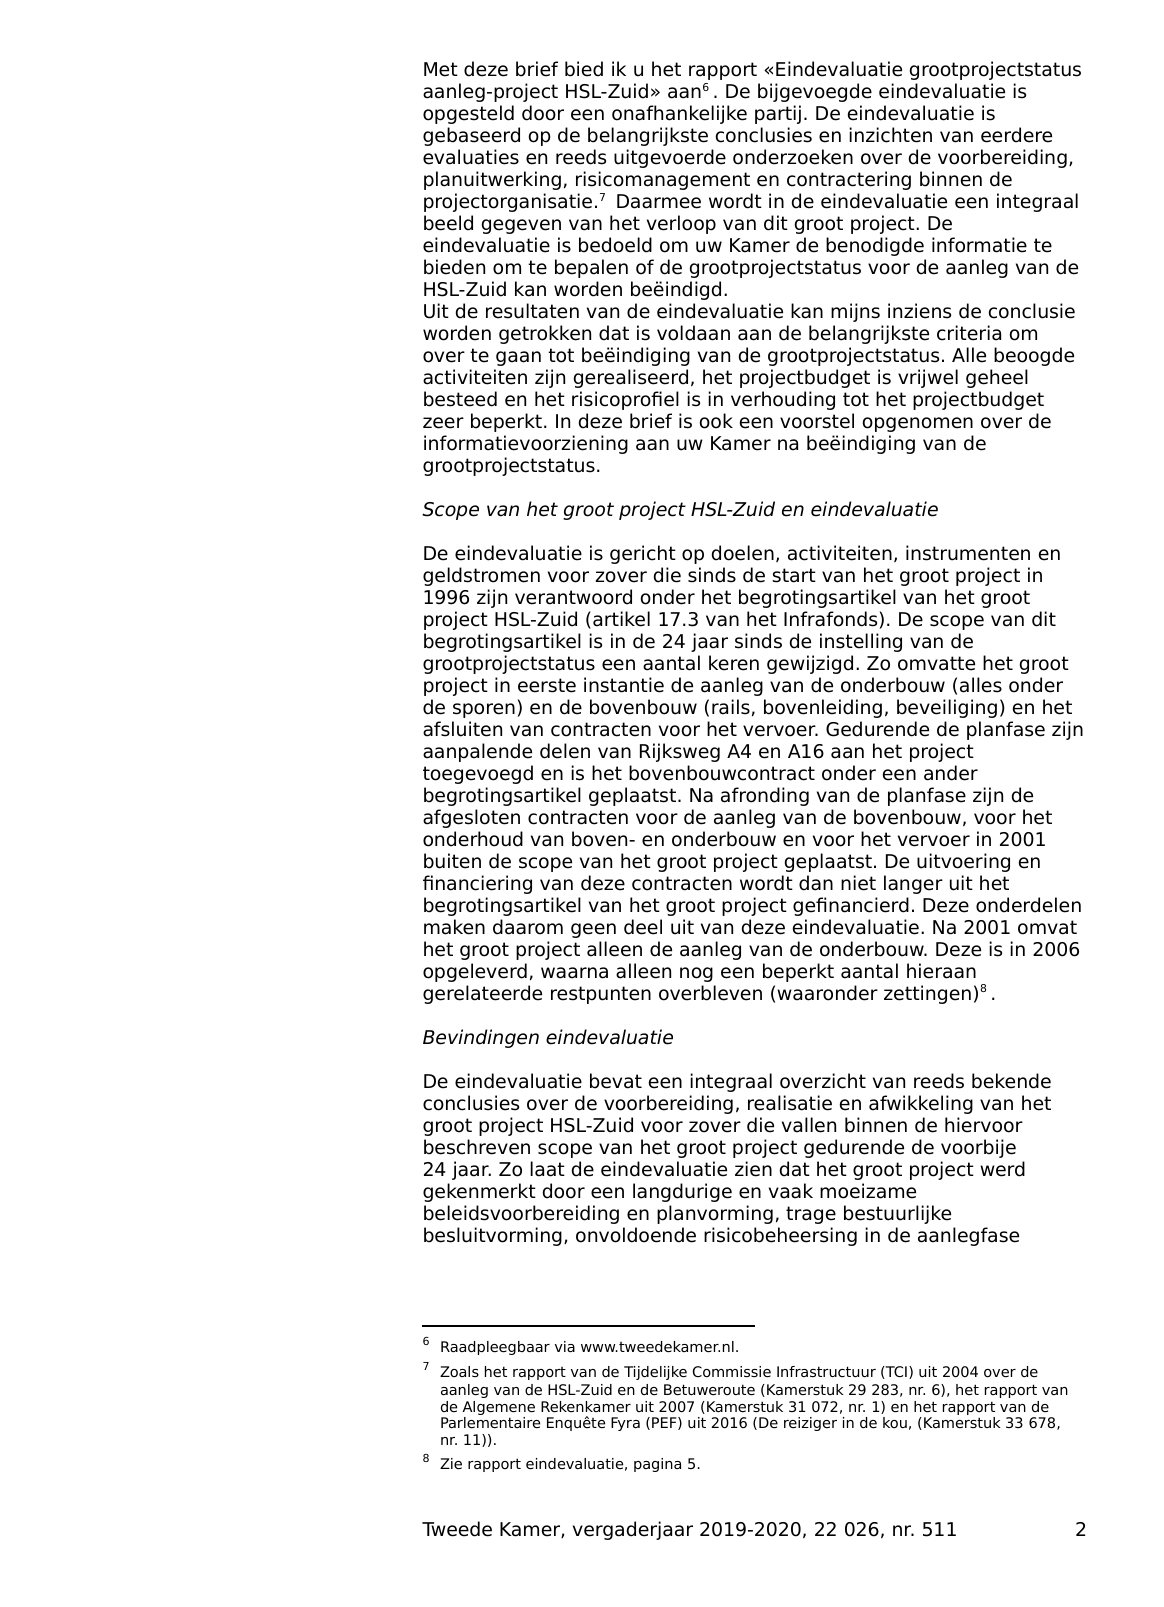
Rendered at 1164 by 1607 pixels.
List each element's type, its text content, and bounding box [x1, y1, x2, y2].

text Zoals het rapport van de Tijdelijke Commissie Infrastructuur (TCI) uit 2004 over de aanleg van de HSL-Zuid en de Betuweroute (Kamerstuk 29 283, nr. 6), het rapport van de Algemene Rekenkamer uit 2007 (Kamerstuk 31 072, nr. 1) en het rapport van de Parlementaire Enquête Fyra (PEF) uit 2016 (De reiziger in de kou, (Kamerstuk 33 678, nr. 11)). [422, 1360, 1087, 1449]
text Uit de resultaten van de eindevaluatie kan mijns inziens de conclusie worden getrokken dat is voldaan aan de belangrijkste criteria om over te gaan tot beëindiging van de grootprojectstatus. Alle beoogde activiteiten zijn gerealiseerd, het projectbudget is vrijwel geheel besteed en het risicoprofiel is in verhouding tot het projectbudget zeer beperkt. In deze brief is ook een voorstel opgenomen over de informatievoorziening aan uw Kamer na beëindiging van de grootprojectstatus. [422, 301, 1087, 477]
text Met deze brief bied ik u het rapport «Eindevaluatie grootprojectstatus aanleg-project HSL-Zuid» aan. De bijgevoegde eindevaluatie is opgesteld door een onafhankelijke partij. De eindevaluatie is gebaseerd op de belangrijkste conclusies en inzichten van eerdere evaluaties en reeds uitgevoerde onderzoeken over de voorbereiding, planuitwerking, risicomanagement en contractering binnen de projectorganisatie. Daarmee wordt in de eindevaluatie een integraal beeld gegeven van het verloop van dit groot project. De eindevaluatie is bedoeld om uw Kamer de benodigde informatie te bieden om te bepalen of de grootprojectstatus voor de aanleg van de HSL-Zuid kan worden beëindigd. [422, 59, 1087, 301]
subtitle Bevindingen eindevaluatie [422, 1027, 1087, 1049]
text Raadpleegbaar via www.tweedekamer.nl. [422, 1335, 1087, 1357]
text De eindevaluatie bevat een integraal overzicht van reeds bekende conclusies over de voorbereiding, realisatie en afwikkeling van het groot project HSL-Zuid voor zover die vallen binnen de hiervoor beschreven scope van het groot project gedurende de voorbije 24 jaar. Zo laat de eindevaluatie zien dat het groot project werd gekenmerkt door een langdurige en vaak moeizame beleidsvoorbereiding en planvorming, trage bestuurlijke besluitvorming, onvoldoende risicobeheersing in de aanlegfase [422, 1071, 1087, 1247]
text Zie rapport eindevaluatie, pagina 5. [422, 1452, 1087, 1474]
subtitle Scope van het groot project HSL-Zuid en eindevaluatie [422, 499, 1087, 521]
text De eindevaluatie is gericht op doelen, activiteiten, instrumenten en geldstromen voor zover die sinds de start van het groot project in 1996 zijn verantwoord onder het begrotingsartikel van het groot project HSL-Zuid (artikel 17.3 van het Infrafonds). De scope van dit begrotingsartikel is in de 24 jaar sinds de instelling van de grootprojectstatus een aantal keren gewijzigd. Zo omvatte het groot project in eerste instantie de aanleg van de onderbouw (alles onder de sporen) en de bovenbouw (rails, bovenleiding, beveiliging) en het afsluiten van contracten voor het vervoer. Gedurende de planfase zijn aanpalende delen van Rijksweg A4 en A16 aan het project toegevoegd en is het bovenbouwcontract onder een ander begrotingsartikel geplaatst. Na afronding van de planfase zijn de afgesloten contracten voor de aanleg van de bovenbouw, voor het onderhoud van boven- en onderbouw en voor het vervoer in 2001 buiten de scope van het groot project geplaatst. De uitvoering en financiering van deze contracten wordt dan niet langer uit het begrotingsartikel van het groot project gefinancierd. Deze onderdelen maken daarom geen deel uit van deze eindevaluatie. Na 2001 omvat het groot project alleen de aanleg van de onderbouw. Deze is in 2006 opgeleverd, waarna alleen nog een beperkt aantal hieraan gerelateerde restpunten overbleven (waaronder zettingen). [422, 543, 1087, 1004]
